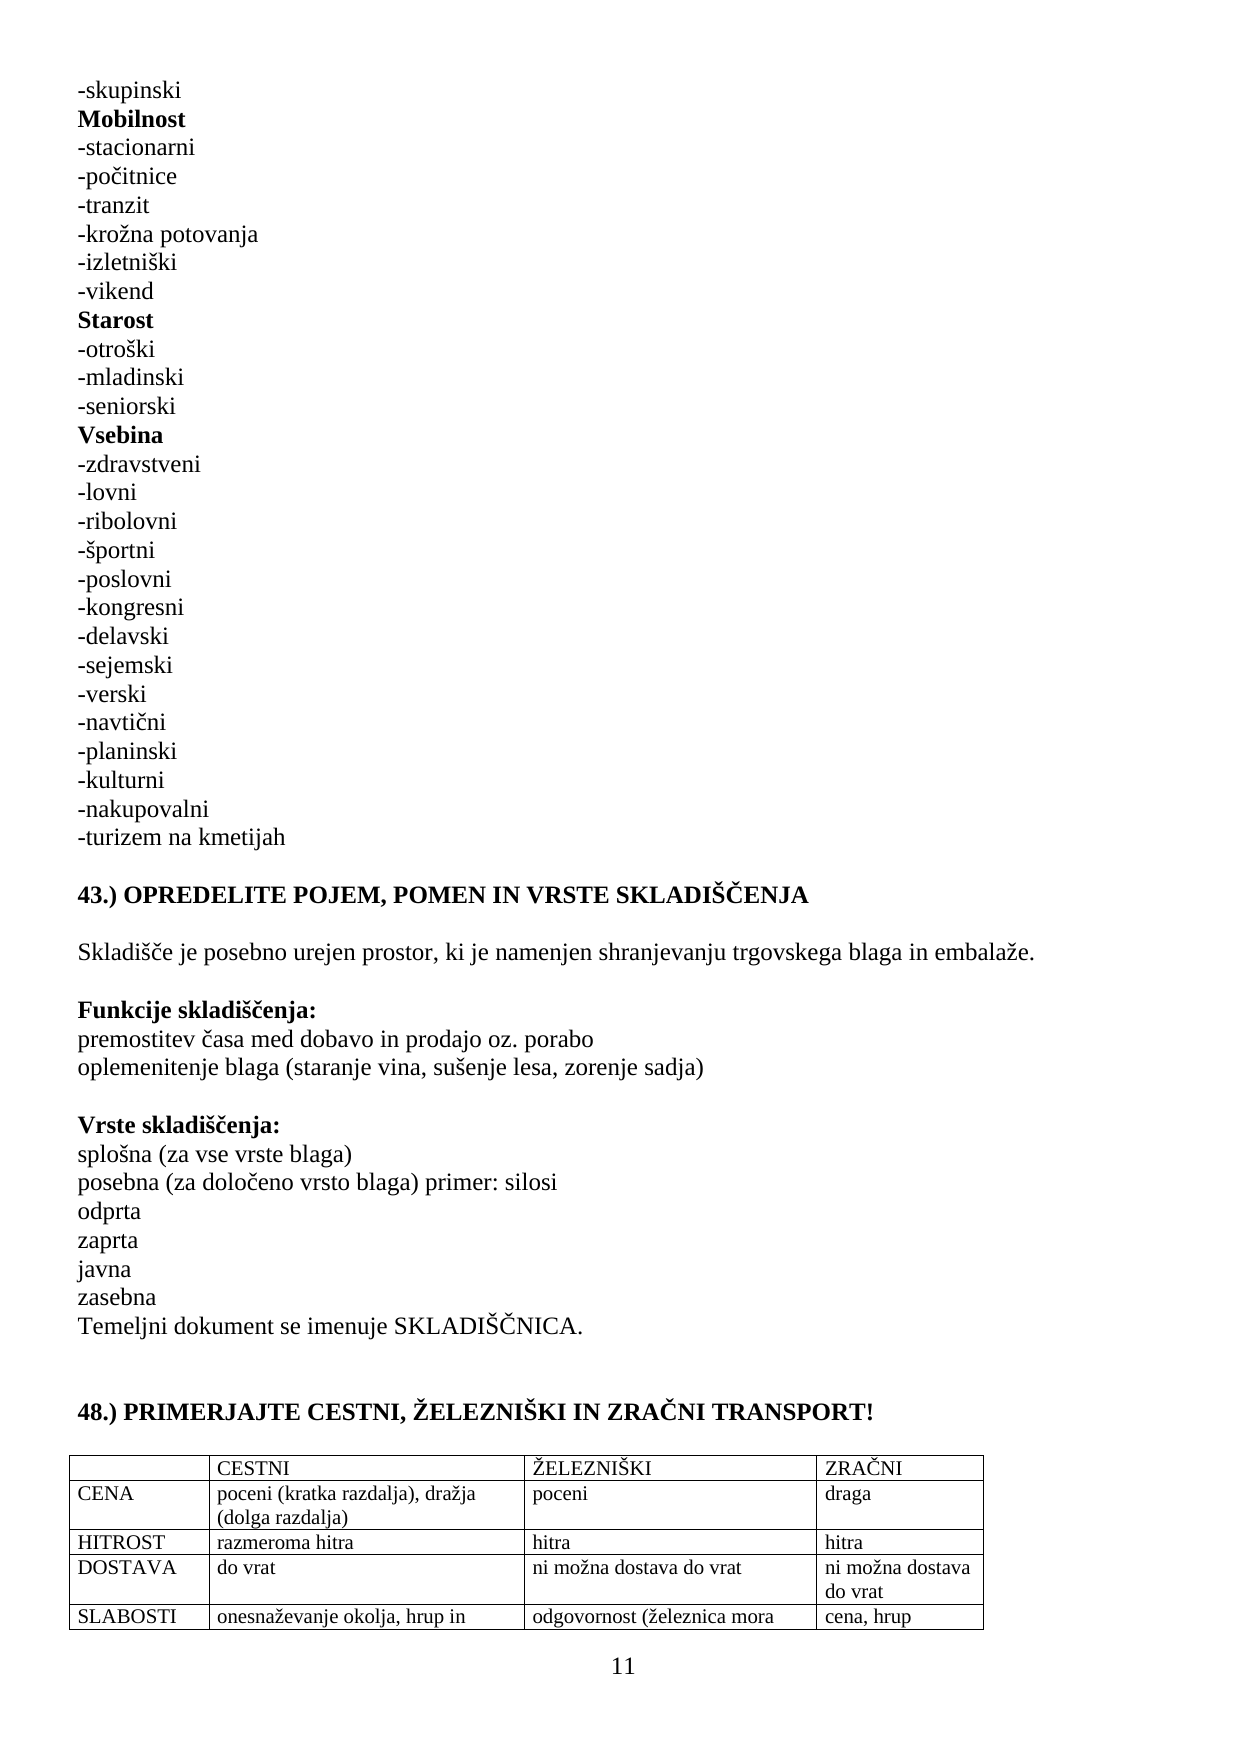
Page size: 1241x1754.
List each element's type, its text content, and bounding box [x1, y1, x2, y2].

text -izletniški [77, 247, 1169, 276]
text javna [77, 1254, 1169, 1282]
text -krožna potovanja [77, 219, 1169, 247]
text -poslovni [77, 564, 1169, 592]
text Skladišče je posebno urejen prostor, ki je namenjen shranjevanju trgovskega blaga in embalaže. [77, 937, 1169, 966]
text -vikend [77, 276, 1169, 305]
text splošna (za vse vrste blaga) [77, 1139, 1169, 1167]
text Funkcije skladiščenja: [77, 995, 1169, 1024]
text -kongresni [77, 592, 1169, 621]
text oplemenitenje blaga (staranje vina, sušenje lesa, zorenje sadja) [77, 1052, 1169, 1081]
table_header ZRAČNI [817, 1456, 983, 1480]
table_cell hitra [525, 1530, 816, 1554]
table_cell SLABOSTI [70, 1605, 209, 1628]
table_cell razmeroma hitra [210, 1530, 524, 1554]
text 48.) PRIMERJAJTE CESTNI, ŽELEZNIŠKI IN ZRAČNI TRANSPORT! [77, 1397, 1169, 1426]
text zasebna [77, 1282, 1169, 1311]
table_cell draga [817, 1481, 983, 1529]
text -planinski [77, 736, 1169, 765]
text Vrste skladiščenja: [77, 1110, 1169, 1139]
text odprta [77, 1196, 1169, 1225]
subtitle Vsebina [77, 420, 1169, 449]
text -tranzit [77, 190, 1169, 219]
table_cell ni možna dostava do vrat [525, 1555, 816, 1603]
table_cell odgovornost (železnica mora [525, 1605, 816, 1628]
text -verski [77, 679, 1169, 707]
table_cell cena, hrup [817, 1605, 983, 1628]
text premostitev časa med dobavo in prodajo oz. porabo [77, 1024, 1169, 1052]
text -lovni [77, 477, 1169, 506]
text 43.) OPREDELITE POJEM, POMEN IN VRSTE SKLADIŠČENJA [77, 880, 1169, 909]
table_header ŽELEZNIŠKI [525, 1456, 816, 1480]
text -otroški [77, 334, 1169, 362]
table_cell do vrat [210, 1555, 524, 1603]
table_cell onesnaževanje okolja, hrup in [210, 1605, 524, 1628]
text -sejemski [77, 650, 1169, 679]
table_cell ni možna dostava do vrat [817, 1555, 983, 1603]
text -zdravstveni [77, 449, 1169, 477]
text -športni [77, 535, 1169, 564]
text posebna (za določeno vrsto blaga) primer: silosi [77, 1167, 1169, 1196]
table_cell hitra [817, 1530, 983, 1554]
text -turizem na kmetijah [77, 822, 1169, 851]
text -stacionarni [77, 132, 1169, 161]
subtitle Starost [77, 305, 1169, 334]
table_cell poceni [525, 1481, 816, 1529]
text -počitnice [77, 161, 1169, 190]
text -nakupovalni [77, 794, 1169, 822]
table_header CESTNI [210, 1456, 524, 1480]
table_cell poceni (kratka razdalja), dražja (dolga razdalja) [210, 1481, 524, 1529]
text -ribolovni [77, 506, 1169, 535]
table_cell DOSTAVA [70, 1555, 209, 1603]
table_cell CENA [70, 1481, 209, 1529]
text -seniorski [77, 391, 1169, 420]
text -delavski [77, 621, 1169, 650]
text Temeljni dokument se imenuje SKLADIŠČNICA. [77, 1311, 1169, 1340]
text zaprta [77, 1225, 1169, 1254]
text -kulturni [77, 765, 1169, 794]
text -navtični [77, 707, 1169, 736]
text -mladinski [77, 362, 1169, 391]
subtitle Mobilnost [77, 104, 1169, 132]
text -skupinski [77, 75, 1169, 104]
table_cell HITROST [70, 1530, 209, 1554]
table_header [70, 1456, 209, 1480]
